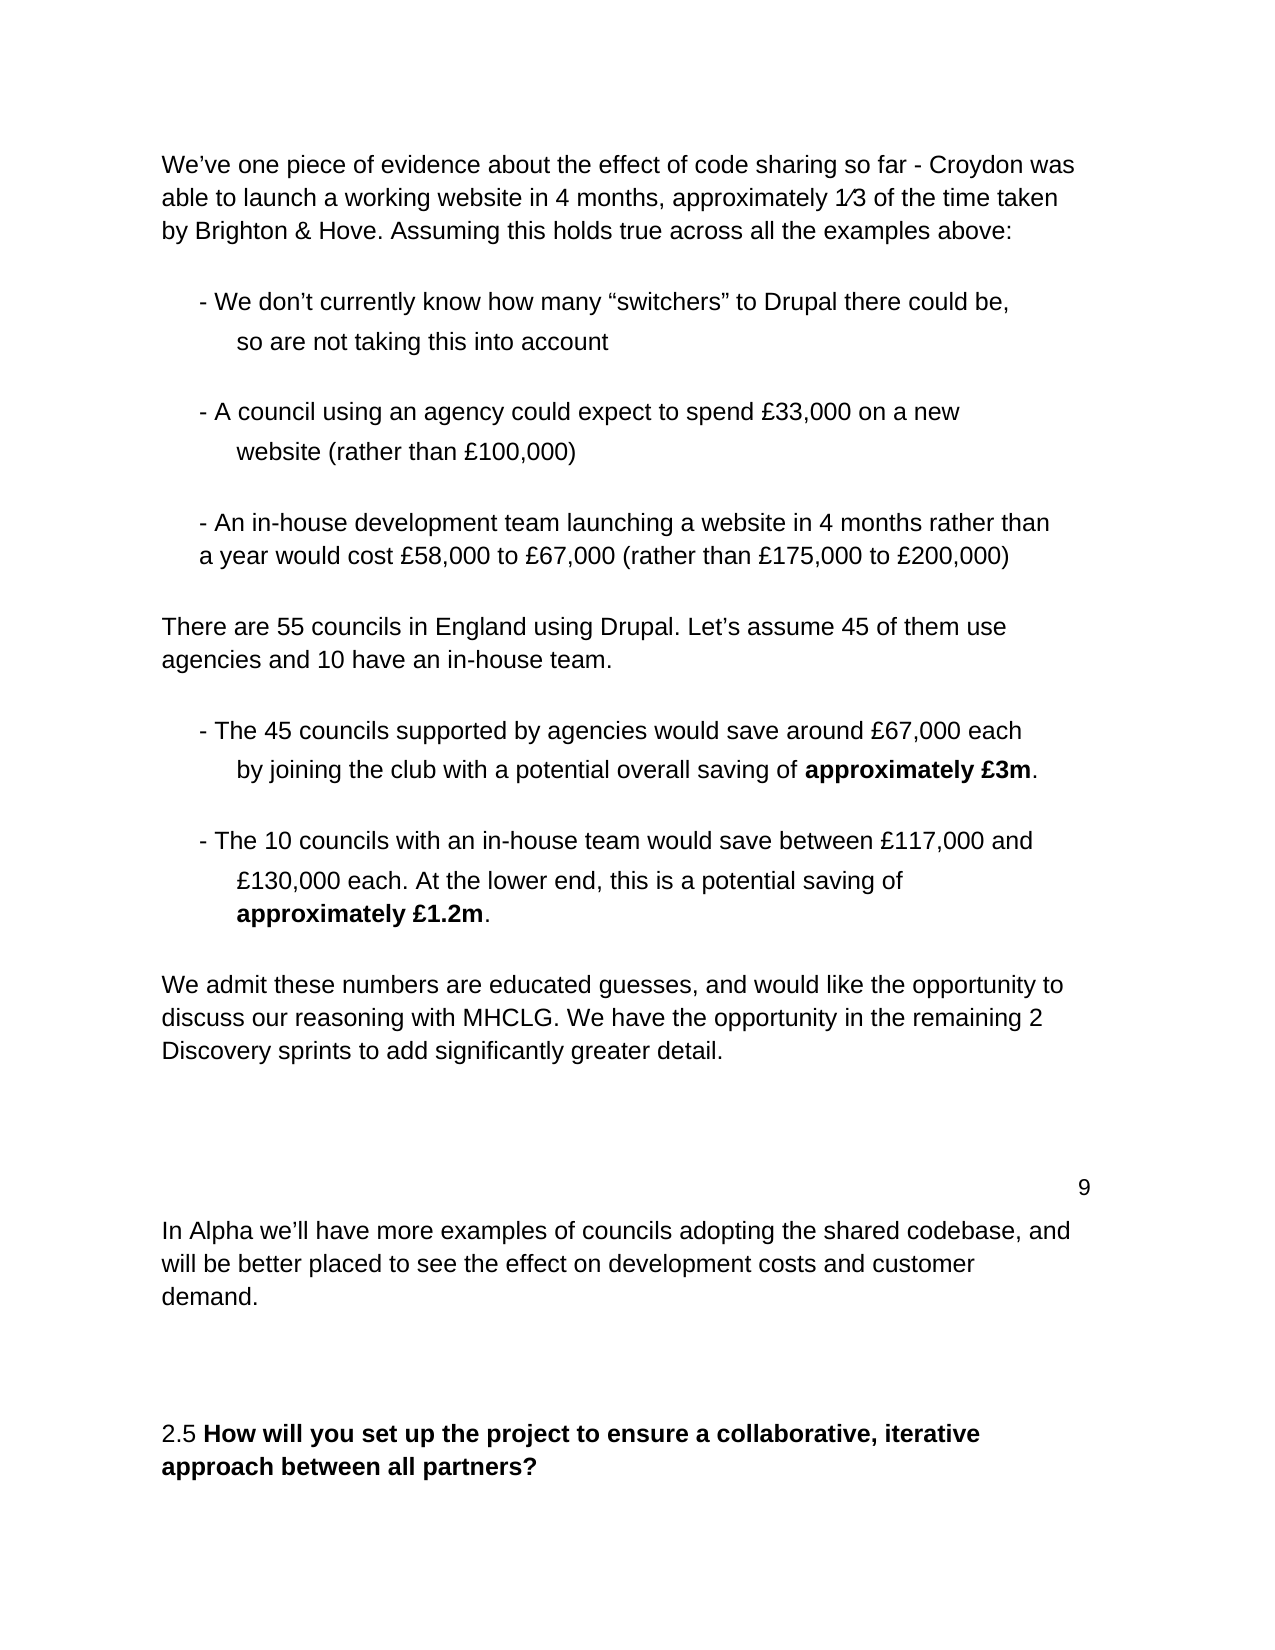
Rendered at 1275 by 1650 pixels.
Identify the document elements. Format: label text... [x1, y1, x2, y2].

text 9 [1078, 1174, 1125, 1200]
text - A council using an agency could expect to spend £33,000 on a new [199, 397, 1027, 426]
text There are 55 councils in England using Drupal. Let’s assume 45 of them use agencies and 10 have an in-house team. [161, 612, 1044, 673]
text We admit these numbers are educated guesses, and would like the opportunity to discuss our reasoning with MHCLG. We have the opportunity in the remaining 2 Discovery sprints to add significantly greater detail. [161, 969, 1111, 1064]
text - An in-house development team launching a website in 4 months rather than a year would cost £58,000 to £67,000 (rather than £175,000 to £200,000) [199, 508, 1059, 569]
text by joining the club with a potential overall saving of approximately £3m. [236, 755, 1082, 784]
text - The 45 councils supported by agencies would save around £67,000 each [199, 716, 1087, 744]
text so are not taking this into account [236, 326, 651, 355]
text £130,000 each. At the lower end, this is a potential saving of approximately £1.2m. [236, 866, 943, 927]
text We’ve one piece of evidence about the effect of code sharing so far - Croydon was able to launch a working website in 4 months, approximately 1⁄3 of the time taken by Brighton & Hove. Assuming this holds true across all the examples above: [161, 150, 1078, 245]
text 2.5 How will you set up the project to ensure a collaborative, iterative approach between all partners? [161, 1419, 1017, 1481]
text In Alpha we’ll have more examples of councils adopting the shared codebase, and will be better placed to see the effect on development costs and customer demand. [161, 1216, 1074, 1311]
text website (rather than £100,000) [236, 437, 610, 466]
text - The 10 councils with an in-house team would save between £117,000 and [199, 826, 1098, 855]
text - We don’t currently know how many “switchers” to Drupal there could be, [199, 287, 1085, 316]
